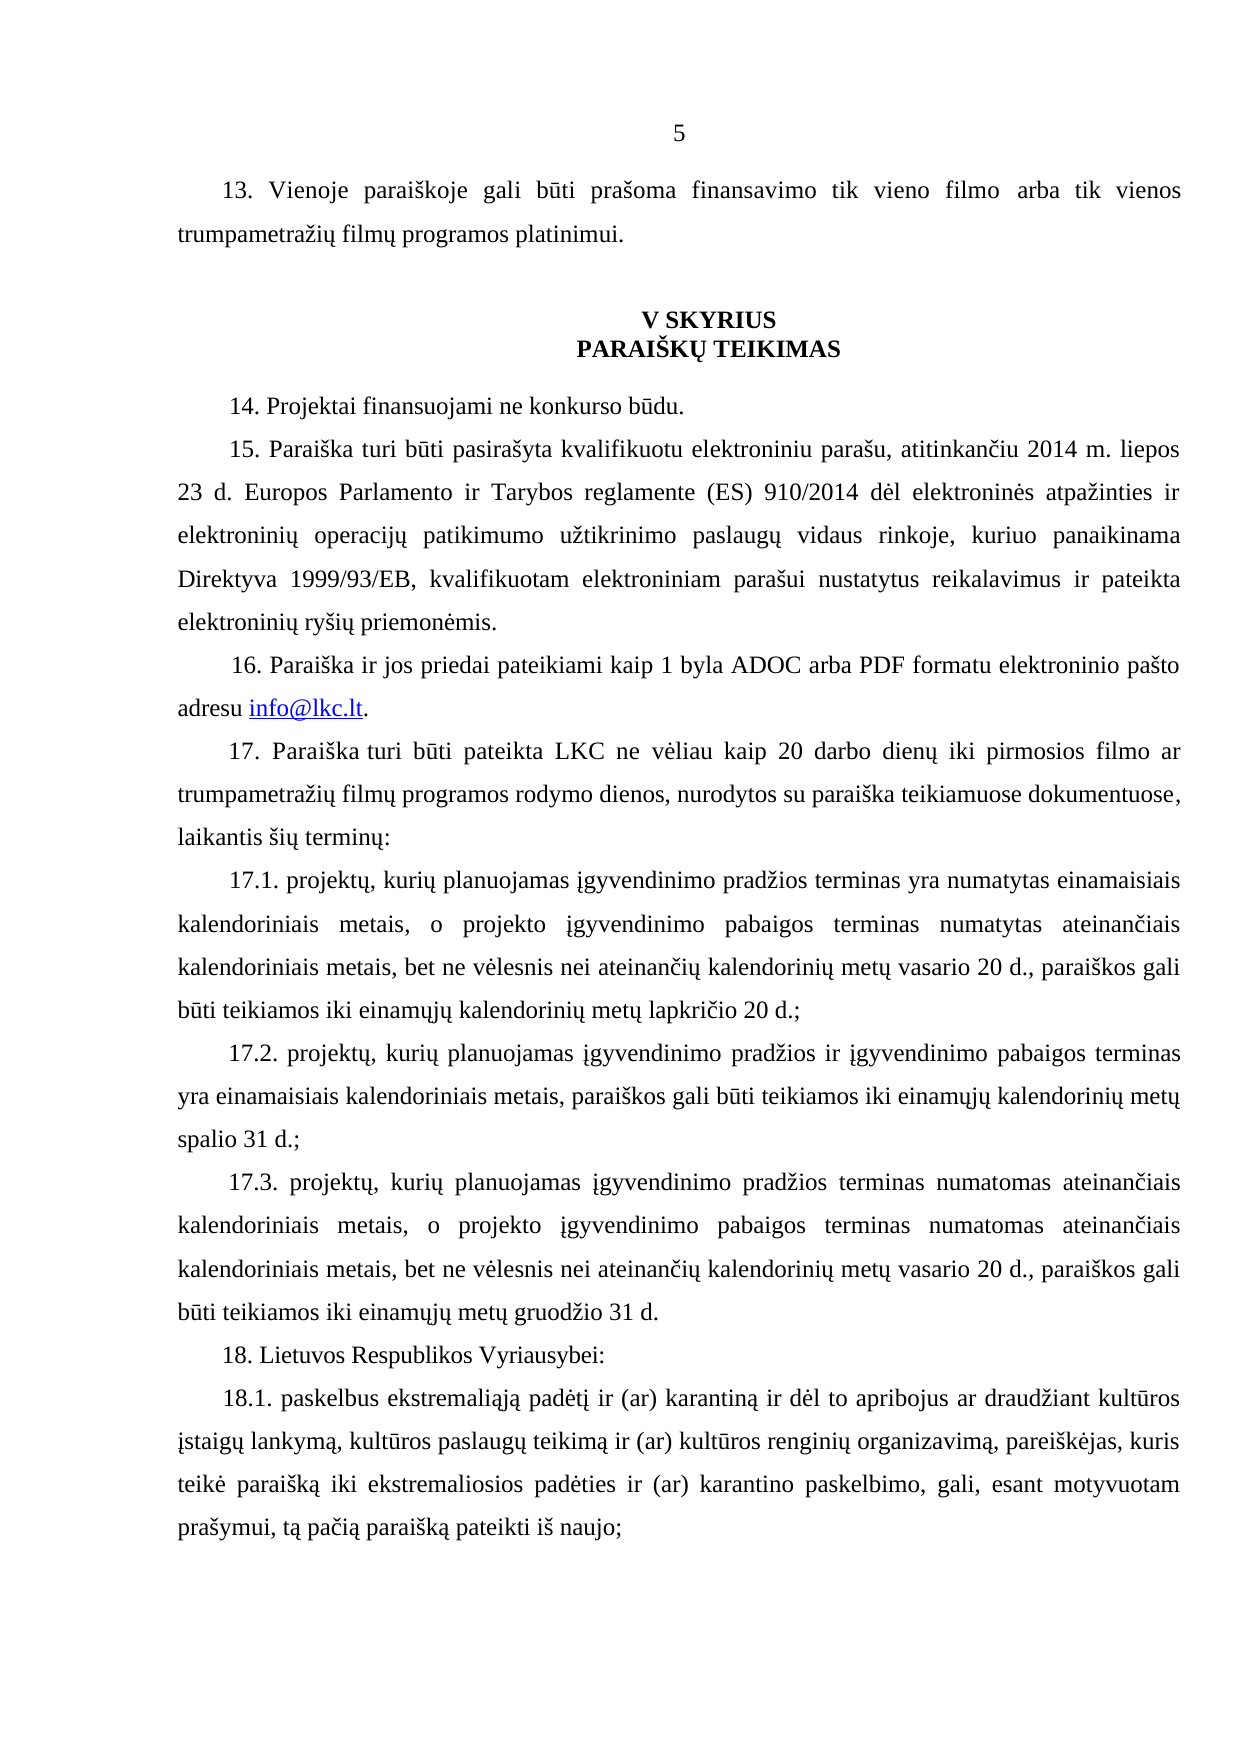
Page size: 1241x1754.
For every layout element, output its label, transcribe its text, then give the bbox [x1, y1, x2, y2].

text PARAIŠKŲ TEIKIMAS [177, 334, 1181, 362]
text 18. Lietuvos Respublikos Vyriausybei: [177, 1340, 1181, 1369]
text 17.3. projektų, kurių planuojamas įgyvendinimo pradžios terminas numatomas ateinančiais kalendoriniais metais, o projekto įgyvendinimo pabaigos terminas numatomas ateinančiais kalendoriniais metais, bet ne vėlesnis nei ateinančių kalendorinių metų vasario 20 d., paraiškos gali būti teikiamos iki einamųjų metų gruodžio 31 d. [177, 1167, 1181, 1326]
text V sKYRIUS [177, 305, 1181, 334]
text 13. Vienoje paraiškoje gali būti prašoma finansavimo tik vieno filmo arba tik vienos trumpametražių filmų programos platinimui. [177, 176, 1181, 247]
text 15. Paraiška turi būti pasirašyta kvalifikuotu elektroniniu parašu, atitinkančiu 2014 m. liepos 23 d. Europos Parlamento ir Tarybos reglamente (ES) 910/2014 dėl elektroninės atpažinties ir elektroninių operacijų patikimumo užtikrinimo paslaugų vidaus rinkoje, kuriuo panaikinama Direktyva 1999/93/EB, kvalifikuotam elektroniniam parašui nustatytus reikalavimus ir pateikta elektroninių ryšių priemonėmis. [177, 434, 1181, 636]
text 18.1. paskelbus ekstremaliąją padėtį ir (ar) karantiną ir dėl to apribojus ar draudžiant kultūros įstaigų lankymą, kultūros paslaugų teikimą ir (ar) kultūros renginių organizavimą, pareiškėjas, kuris teikė paraišką iki ekstremaliosios padėties ir (ar) karantino paskelbimo, gali, esant motyvuotam prašymui, tą pačią paraišką pateikti iš naujo; [177, 1383, 1181, 1541]
text 17.1. projektų, kurių planuojamas įgyvendinimo pradžios terminas yra numatytas einamaisiais kalendoriniais metais, o projekto įgyvendinimo pabaigos terminas numatytas ateinančiais kalendoriniais metais, bet ne vėlesnis nei ateinančių kalendorinių metų vasario 20 d., paraiškos gali būti teikiamos iki einamųjų kalendorinių metų lapkričio 20 d.; [177, 866, 1181, 1024]
text 14. Projektai finansuojami ne konkurso būdu. [177, 391, 1181, 420]
text 17. Paraiška turi būti pateikta LKC ne vėliau kaip 20 darbo dienų iki pirmosios filmo ar trumpametražių filmų programos rodymo dienos, nurodytos su paraiška teikiamuose dokumentuose, laikantis šių terminų: [177, 736, 1181, 851]
text 16. Paraiška ir jos priedai pateikiami kaip 1 byla ADOC arba PDF formatu elektroninio pašto adresu info@lkc.lt. [177, 650, 1181, 722]
text 17.2. projektų, kurių planuojamas įgyvendinimo pradžios ir įgyvendinimo pabaigos terminas yra einamaisiais kalendoriniais metais, paraiškos gali būti teikiamos iki einamųjų kalendorinių metų spalio 31 d.; [177, 1038, 1181, 1153]
